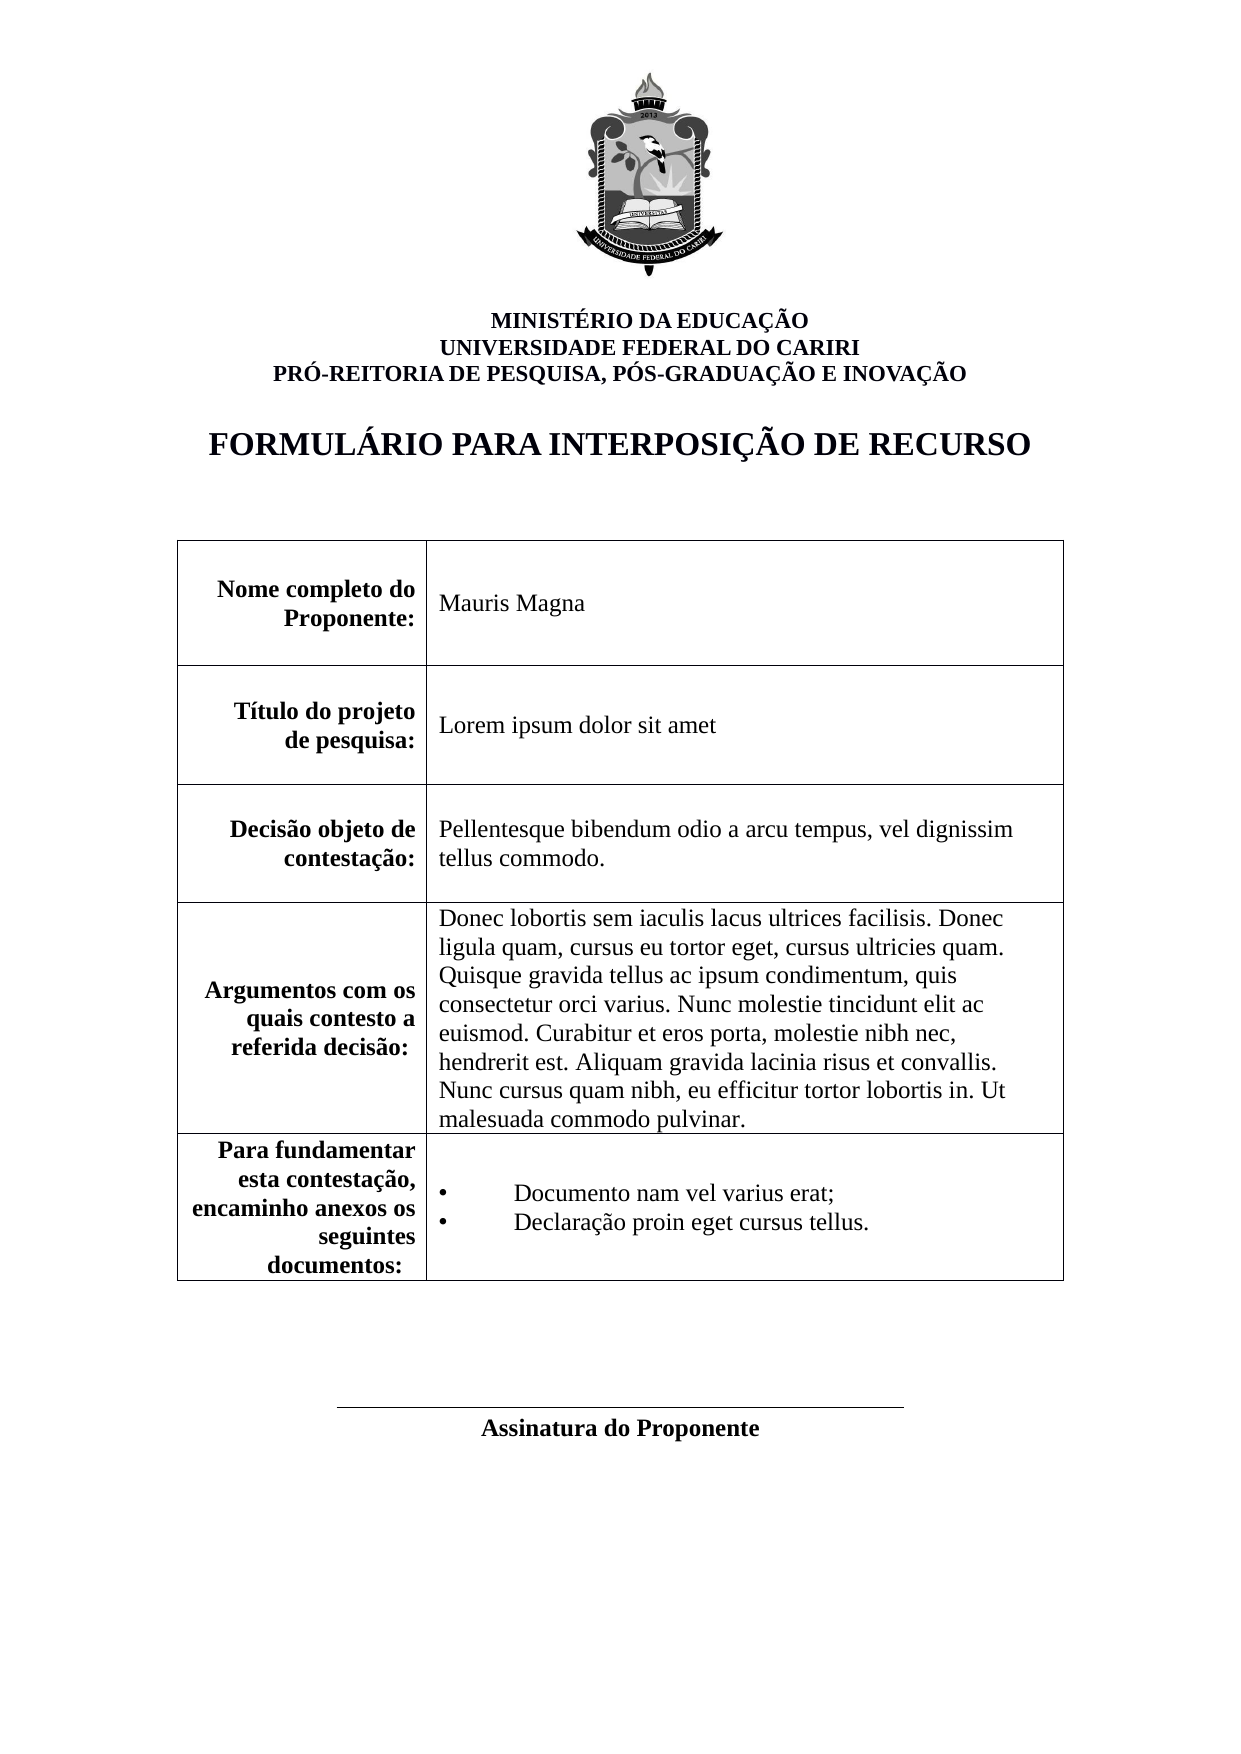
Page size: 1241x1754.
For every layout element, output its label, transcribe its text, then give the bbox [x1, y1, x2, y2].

table_cell Donec lobortis sem iaculis lacus ultrices facilisis. Donec ligula quam, cursus eu tortor eget, cursus ultricies quam. Quisque gravida tellus ac ipsum condimentum, quis consectetur orci varius. Nunc molestie tincidunt elit ac euismod. Curabitur et eros porta, molestie nibh nec, hendrerit est. Aliquam gravida lacinia risus et convallis. Nunc cursus quam nibh, eu efficitur tortor lobortis in. Ut malesuada commodo pulvinar. [427, 903, 1063, 1133]
table_cell Título do projeto de pesquisa: [178, 666, 426, 783]
table_cell Lorem ipsum dolor sit amet [427, 666, 1063, 783]
table_cell Decisão objeto de contestação: [178, 785, 426, 902]
table_header Nome completo do Proponente: [178, 541, 426, 665]
table_cell Para fundamentar esta contestação, encaminho anexos os seguintes documentos: [178, 1134, 426, 1280]
title FORMULÁRIO PARA INTERPOSIÇÃO DE RECURSO [177, 424, 1063, 463]
table_cell Argumentos com os quais contesto a referida decisão: [178, 903, 426, 1133]
table_header Mauris Magna [427, 541, 1063, 665]
table_cell Pellentesque bibendum odio a arcu tempus, vel dignissim tellus commodo. [427, 785, 1063, 902]
table_header Assinatura do Proponente [337, 1408, 904, 1447]
table_cell Documento nam vel varius erat; Declaração proin eget cursus tellus. [427, 1134, 1063, 1280]
picture [572, 69, 728, 280]
